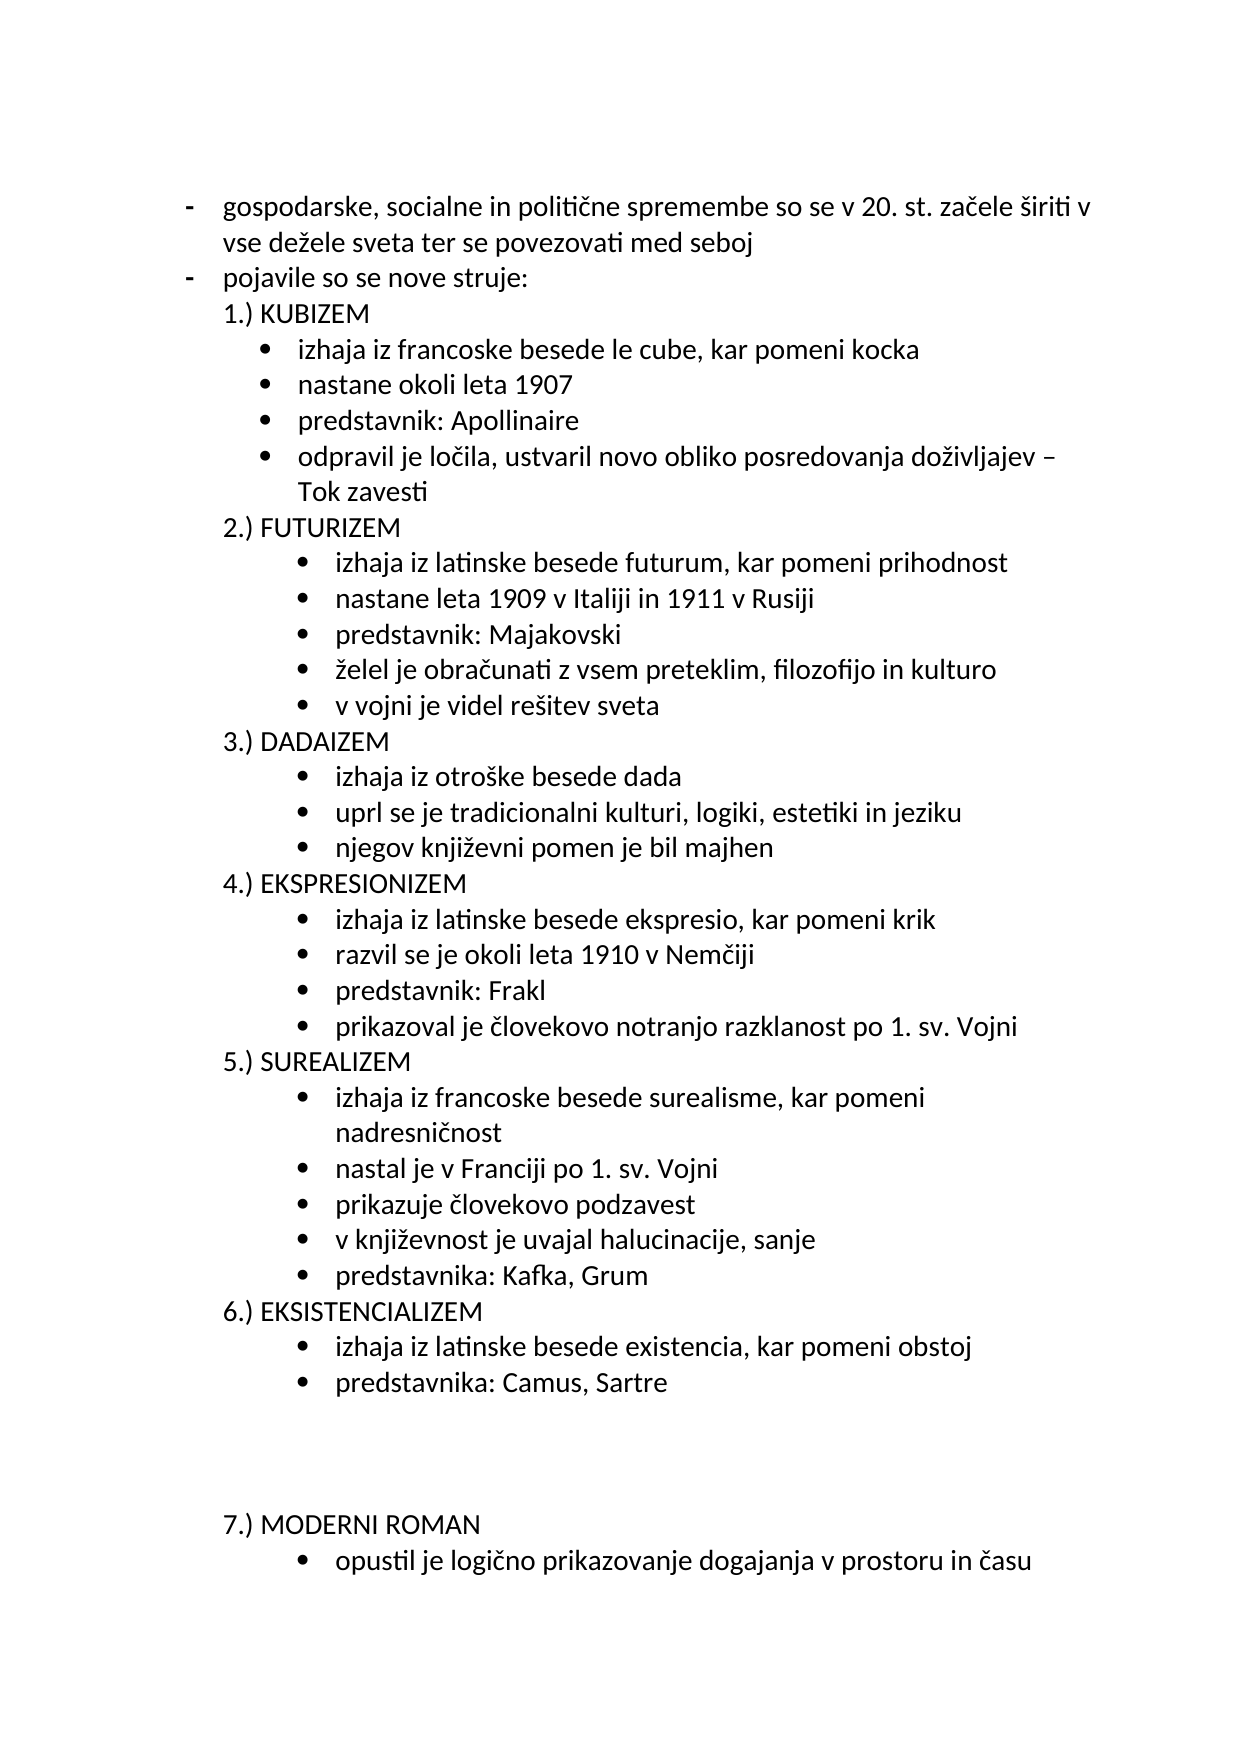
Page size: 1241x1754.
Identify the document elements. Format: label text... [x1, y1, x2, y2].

list v književnost je uvajal halucinacije, sanje [298, 1221, 1093, 1257]
list želel je obračunati z vsem preteklim, filozofijo in kulturo [298, 651, 1093, 687]
list nastane leta 1909 v Italiji in 1911 v Rusiji [298, 580, 1093, 616]
list razvil se je okoli leta 1910 v Nemčiji [298, 936, 1093, 972]
list predstavnik: Frakl [298, 972, 1093, 1008]
list njegov književni pomen je bil majhen [298, 829, 1093, 865]
list izhaja iz francoske besede le cube, kar pomeni kocka [260, 331, 1093, 366]
list opustil je logično prikazovanje dogajanja v prostoru in času [298, 1542, 1093, 1578]
list pojavile so se nove struje: [185, 259, 1093, 295]
list SUREALIZEM [223, 1043, 1093, 1079]
list predstavnika: Camus, Sartre [298, 1364, 1093, 1399]
list izhaja iz latinske besede ekspresio, kar pomeni krik [298, 901, 1093, 936]
list DADAIZEM [223, 723, 1093, 758]
list MODERNI ROMAN [223, 1506, 1093, 1542]
list EKSPRESIONIZEM [223, 865, 1093, 901]
list v vojni je videl rešitev sveta [298, 687, 1093, 723]
list prikazuje človekovo podzavest [298, 1186, 1093, 1221]
list EKSISTENCIALIZEM [223, 1293, 1093, 1328]
list odpravil je ločila, ustvaril novo obliko posredovanja doživljajev – Tok zavesti [260, 438, 1093, 509]
list gospodarske, socialne in politične spremembe so se v 20. st. začele širiti v vse dežele sveta ter se povezovati med seboj [185, 188, 1093, 259]
list izhaja iz latinske besede futurum, kar pomeni prihodnost [298, 544, 1093, 580]
list izhaja iz otroške besede dada [298, 758, 1093, 794]
list izhaja iz francoske besede surealisme, kar pomeni nadresničnost [298, 1079, 1093, 1150]
list prikazoval je človekovo notranjo razklanost po 1. sv. Vojni [298, 1008, 1093, 1043]
list predstavnik: Majakovski [298, 616, 1093, 651]
list predstavnika: Kafka, Grum [298, 1257, 1093, 1293]
list FUTURIZEM [223, 509, 1093, 544]
list KUBIZEM [223, 295, 1093, 331]
list predstavnik: Apollinaire [260, 402, 1093, 438]
list nastal je v Franciji po 1. sv. Vojni [298, 1150, 1093, 1186]
list uprl se je tradicionalni kulturi, logiki, estetiki in jeziku [298, 794, 1093, 829]
list izhaja iz latinske besede existencia, kar pomeni obstoj [298, 1328, 1093, 1364]
list nastane okoli leta 1907 [260, 366, 1093, 402]
